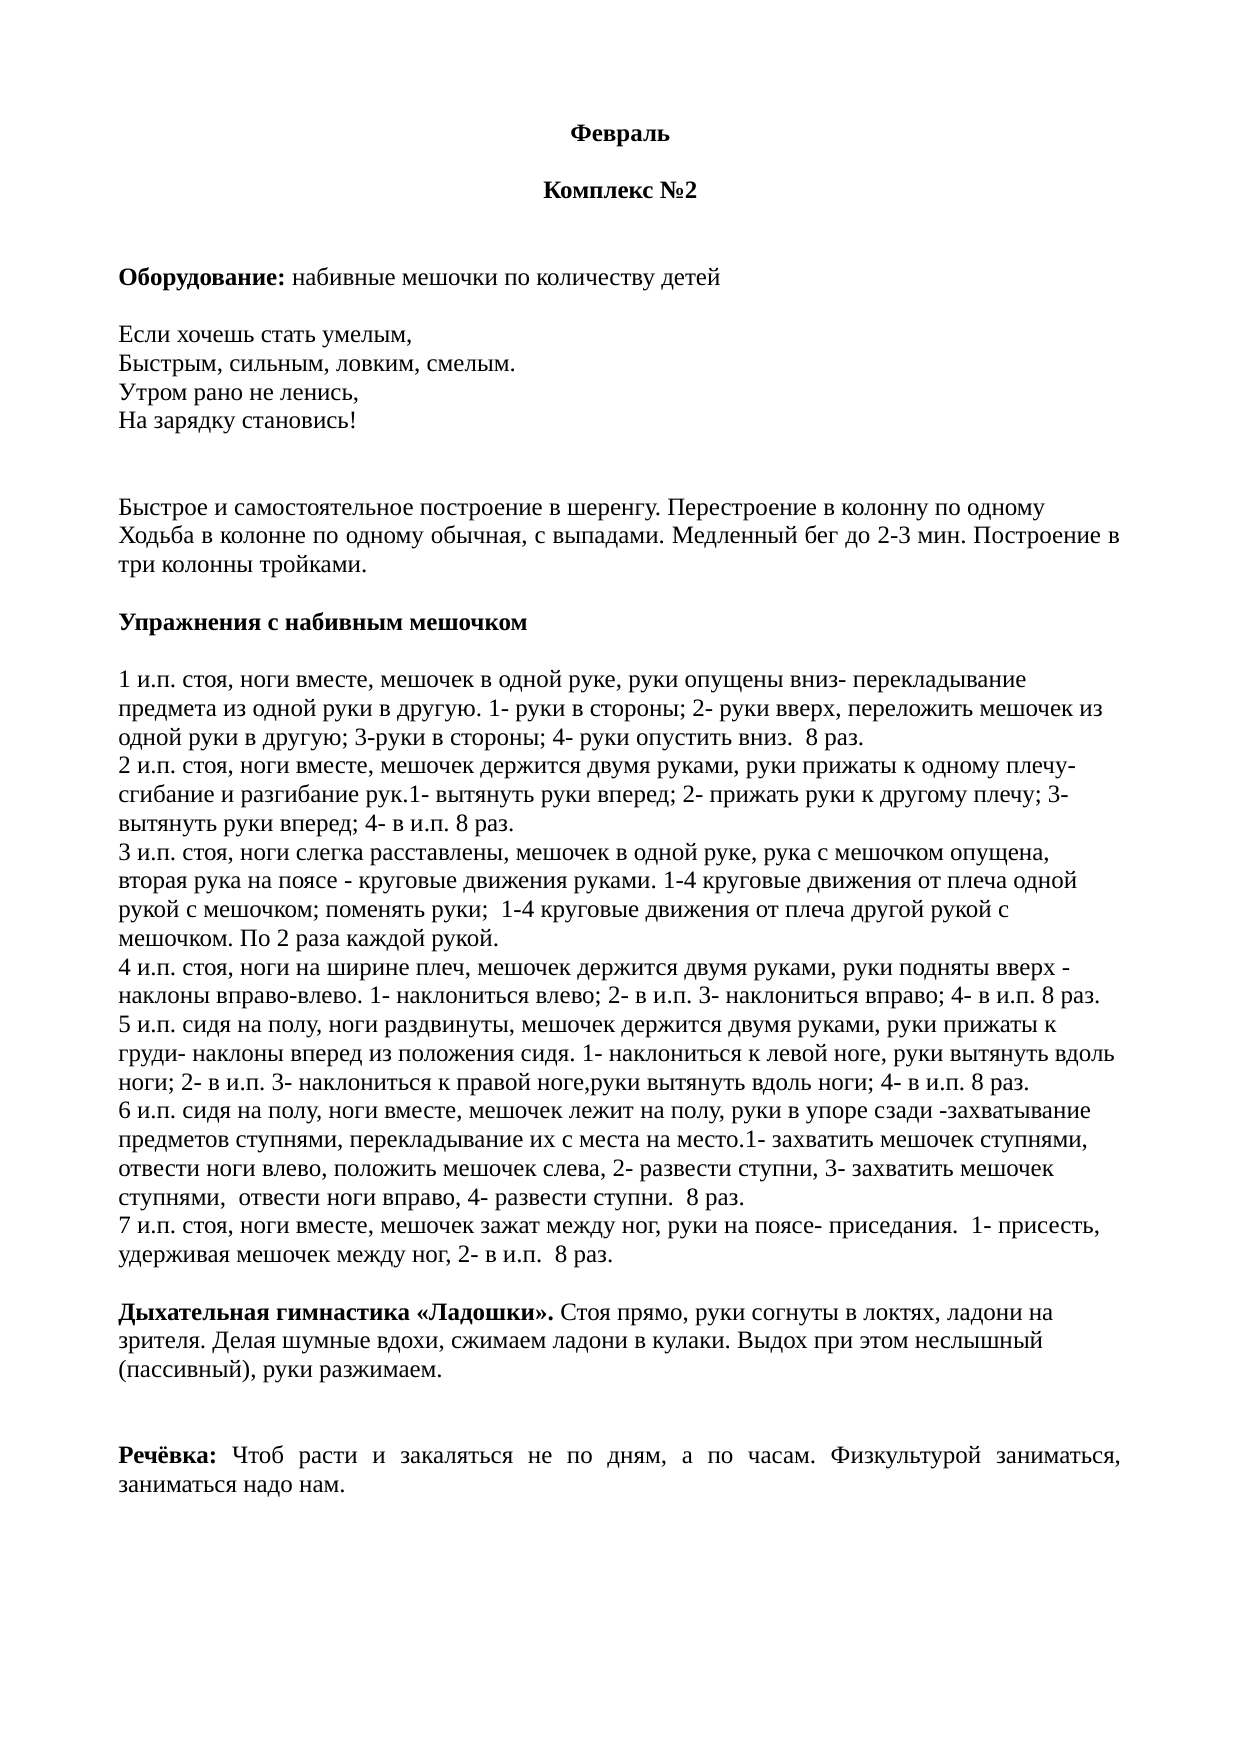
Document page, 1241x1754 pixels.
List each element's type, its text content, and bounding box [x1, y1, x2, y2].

text 5 и.п. сидя на полу, ноги раздвинуты, мешочек держится двумя руками, руки прижаты к груди- наклоны вперед из положения сидя. 1- наклониться к левой ноге, руки вытянуть вдоль ноги; 2- в и.п. 3- наклониться к правой ноге,руки вытянуть вдоль ноги; 4- в и.п. 8 раз. [118, 1009, 1122, 1096]
text Дыхательная гимнастика «Ладошки». Стоя прямо, руки согнуты в локтях, ладони на зрителя. Делая шумные вдохи, сжимаем ладони в кулаки. Выдох при этом неслышный (пассивный), руки разжимаем. [118, 1297, 1122, 1383]
text 6 и.п. сидя на полу, ноги вместе, мешочек лежит на полу, руки в упоре сзади -захватывание предметов ступнями, перекладывание их с места на место.1- захватить мешочек ступнями, отвести ноги влево, положить мешочек слева, 2- развести ступни, 3- захватить мешочек ступнями, отвести ноги вправо, 4- развести ступни. 8 раз. [118, 1096, 1122, 1211]
text 2 и.п. стоя, ноги вместе, мешочек держится двумя руками, руки прижаты к одному плечу- сгибание и разгибание рук.1- вытянуть руки вперед; 2- прижать руки к другому плечу; 3-вытянуть руки вперед; 4- в и.п. 8 раз. [118, 751, 1122, 837]
text 7 и.п. стоя, ноги вместе, мешочек зажат между ног, руки на поясе- приседания. 1- присесть, удерживая мешочек между ног, 2- в и.п. 8 раз. [118, 1211, 1122, 1268]
text Упражнения с набивным мешочком [118, 607, 1122, 636]
text 4 и.п. стоя, ноги на ширине плеч, мешочек держится двумя руками, руки подняты вверх - наклоны вправо-влево. 1- наклониться влево; 2- в и.п. 3- наклониться вправо; 4- в и.п. 8 раз. [118, 952, 1122, 1009]
text Быстрое и самостоятельное построение в шеренгу. Перестроение в колонну по одному [118, 492, 1122, 521]
text 3 и.п. стоя, ноги слегка расставлены, мешочек в одной руке, рука с мешочком опущена, вторая рука на поясе - круговые движения руками. 1-4 круговые движения от плеча одной рукой с мешочком; поменять руки; 1-4 круговые движения от плеча другой рукой с мешочком. По 2 раза каждой рукой. [118, 837, 1122, 952]
text Быстрым, сильным, ловким, смелым. [118, 348, 1122, 377]
text Если хочешь стать умелым, [118, 319, 1122, 348]
text На зарядку становись! [118, 406, 1122, 434]
text Утром рано не ленись, [118, 377, 1122, 406]
text Оборудование: набивные мешочки по количеству детей [118, 262, 1122, 291]
text 1 и.п. стоя, ноги вместе, мешочек в одной руке, руки опущены вниз- перекладывание предмета из одной руки в другую. 1- руки в стороны; 2- руки вверх, переложить мешочек из одной руки в другую; 3-руки в стороны; 4- руки опустить вниз. 8 раз. [118, 664, 1122, 751]
text Ходьба в колонне по одному обычная, с выпадами. Медленный бег до 2-3 мин. Построение в три колонны тройками. [118, 521, 1122, 578]
text Речёвка: Чтоб расти и закаляться не по дням, а по часам. Физкультурой заниматься, заниматься надо нам. [118, 1441, 1122, 1498]
text Февраль [118, 118, 1122, 147]
text Комплекс №2 [118, 176, 1122, 204]
